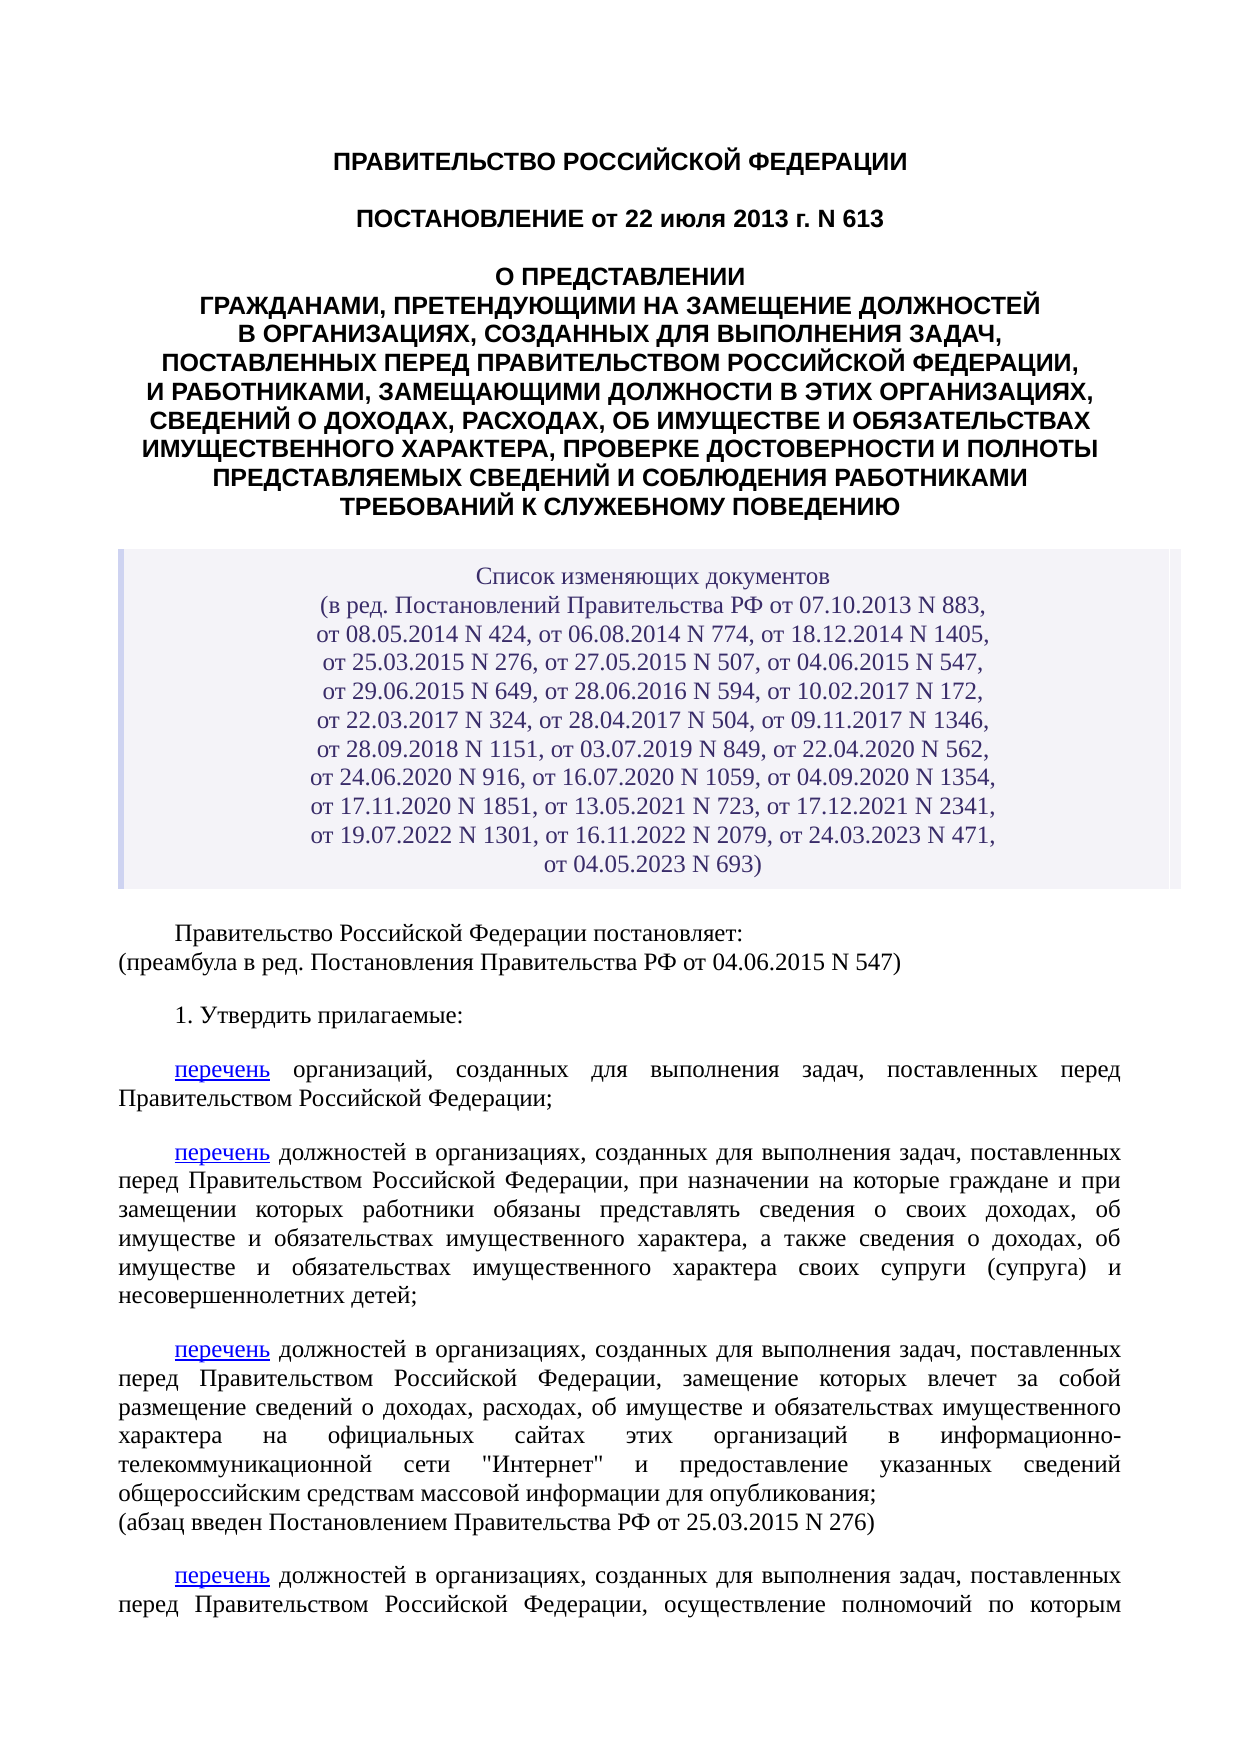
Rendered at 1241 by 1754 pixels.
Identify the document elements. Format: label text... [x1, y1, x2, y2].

title ГРАЖДАНАМИ, ПРЕТЕНДУЮЩИМИ НА ЗАМЕЩЕНИЕ ДОЛЖНОСТЕЙ [118, 291, 1122, 319]
table_header Список изменяющих документов (в ред. Постановлений Правительства РФ от 07.10.2013 N 883, от 08.05.2014 N 424, от 06.08.2014 N 774, от 18.12.2014 N 1405, от 25.03.2015 N 276, от 27.05.2015 N 507, от 04.06.2015 N 547, от 29.06.2015 N 649, от 28.06.2016 N 594, от 10.02.2017 N 172, от 22.03.2017 N 324, от 28.04.2017 N 504, от 09.11.2017 N 1346, от 28.09.2018 N 1151, от 03.07.2019 N 849, от 22.04.2020 N 562, от 24.06.2020 N 916, от 16.07.2020 N 1059, от 04.09.2020 N 1354, от 17.11.2020 N 1851, от 13.05.2021 N 723, от 17.12.2021 N 2341, от 19.07.2022 N 1301, от 16.11.2022 N 2079, от 24.03.2023 N 471, от 04.05.2023 N 693) [136, 549, 1169, 889]
text (абзац введен Постановлением Правительства РФ от 25.03.2015 N 276) [118, 1507, 1122, 1535]
text перечень должностей в организациях, созданных для выполнения задач, поставленных перед Правительством Российской Федерации, при назначении на которые граждане и при замещении которых работники обязаны представлять сведения о своих доходах, об имуществе и обязательствах имущественного характера, а также сведения о доходах, об имуществе и обязательствах имущественного характера своих супруги (супруга) и несовершеннолетних детей; [118, 1137, 1122, 1309]
text Правительство Российской Федерации постановляет: [118, 918, 1122, 947]
title О ПРЕДСТАВЛЕНИИ [118, 262, 1122, 291]
title ИМУЩЕСТВЕННОГО ХАРАКТЕРА, ПРОВЕРКЕ ДОСТОВЕРНОСТИ И ПОЛНОТЫ [118, 434, 1122, 463]
title ПРЕДСТАВЛЯЕМЫХ СВЕДЕНИЙ И СОБЛЮДЕНИЯ РАБОТНИКАМИ [118, 463, 1122, 492]
title ПОСТАВЛЕННЫХ ПЕРЕД ПРАВИТЕЛЬСТВОМ РОССИЙСКОЙ ФЕДЕРАЦИИ, [118, 348, 1122, 377]
table_header [118, 549, 124, 889]
table_header [1170, 549, 1181, 889]
title В ОРГАНИЗАЦИЯХ, СОЗДАННЫХ ДЛЯ ВЫПОЛНЕНИЯ ЗАДАЧ, [118, 319, 1122, 348]
text перечень должностей в организациях, созданных для выполнения задач, поставленных перед Правительством Российской Федерации, замещение которых влечет за собой размещение сведений о доходах, расходах, об имуществе и обязательствах имущественного характера на официальных сайтах этих организаций в информационно-телекоммуникационной сети "Интернет" и предоставление указанных сведений общероссийским средствам массовой информации для опубликования; [118, 1334, 1122, 1507]
text перечень должностей в организациях, созданных для выполнения задач, поставленных перед Правительством Российской Федерации, осуществление полномочий по которым [118, 1560, 1122, 1618]
text перечень организаций, созданных для выполнения задач, поставленных перед Правительством Российской Федерации; [118, 1054, 1122, 1112]
text (преамбула в ред. Постановления Правительства РФ от 04.06.2015 N 547) [118, 947, 1122, 975]
title ПРАВИТЕЛЬСТВО РОССИЙСКОЙ ФЕДЕРАЦИИ [118, 147, 1122, 176]
title ТРЕБОВАНИЙ К СЛУЖЕБНОМУ ПОВЕДЕНИЮ [118, 492, 1122, 521]
table_header [124, 549, 136, 889]
title СВЕДЕНИЙ О ДОХОДАХ, РАСХОДАХ, ОБ ИМУЩЕСТВЕ И ОБЯЗАТЕЛЬСТВАХ [118, 406, 1122, 434]
title ПОСТАНОВЛЕНИЕ от 22 июля 2013 г. N 613 [118, 204, 1122, 233]
title И РАБОТНИКАМИ, ЗАМЕЩАЮЩИМИ ДОЛЖНОСТИ В ЭТИХ ОРГАНИЗАЦИЯХ, [118, 377, 1122, 406]
text 1. Утвердить прилагаемые: [118, 1000, 1122, 1029]
